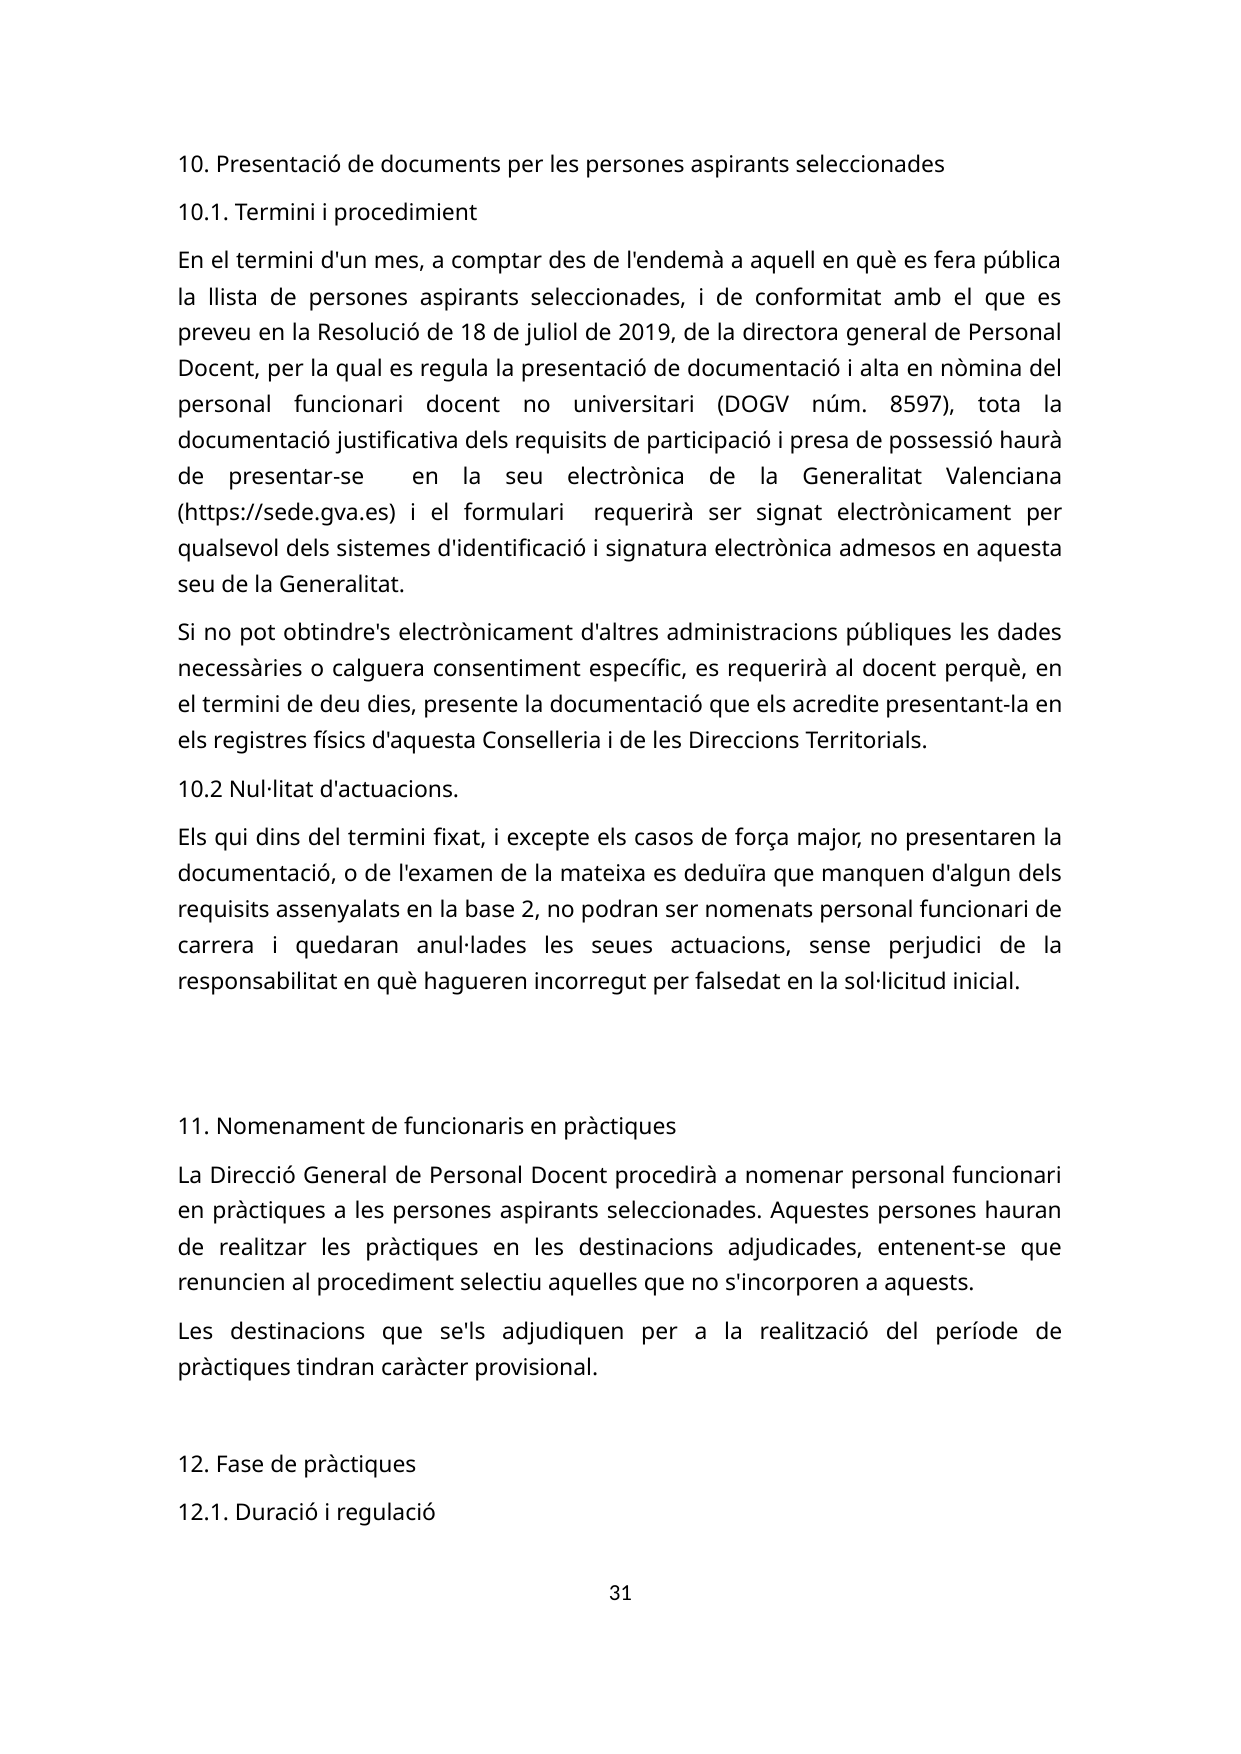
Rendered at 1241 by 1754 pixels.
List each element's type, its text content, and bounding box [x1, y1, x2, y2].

text Les destinacions que se'ls adjudiquen per a la realització del període de pràctiques tindran caràcter provisional. [177, 1315, 1063, 1382]
text 11. Nomenament de funcionaris en pràctiques [177, 1110, 1063, 1141]
text 10. Presentació de documents per les persones aspirants seleccionades [177, 148, 1063, 179]
text Si no pot obtindre's electrònicament d'altres administracions públiques les dades necessàries o calguera consentiment específic, es requerirà al docent perquè, en el termini de deu dies, presente la documentació que els acredite presentant-la en els registres físics d'aquesta Conselleria i de les Direccions Territorials. [177, 616, 1063, 755]
text 12.1. Duració i regulació [177, 1496, 1063, 1527]
text La Direcció General de Personal Docent procedirà a nomenar personal funcionari en pràctiques a les persones aspirants seleccionades. Aquestes persones hauran de realitzar les pràctiques en les destinacions adjudicades, entenent-se que renuncien al procediment selectiu aquelles que no s'incorporen a aquests. [177, 1158, 1063, 1298]
text 12. Fase de pràctiques [177, 1448, 1063, 1479]
text 10.2 Nul·litat d'actuacions. [177, 773, 1063, 804]
text 10.1. Termini i procedimient [177, 196, 1063, 227]
text En el termini d'un mes, a comptar des de l'endemà a aquell en què es fera pública la llista de persones aspirants seleccionades, i de conformitat amb el que es preveu en la Resolució de 18 de juliol de 2019, de la directora general de Personal Docent, per la qual es regula la presentació de documentació i alta en nòmina del personal funcionari docent no universitari (DOGV núm. 8597), tota la documentació justificativa dels requisits de participació i presa de possessió haurà de presentar-se en la seu electrònica de la Generalitat Valenciana (https://sede.gva.es) i el formulari requerirà ser signat electrònicament per qualsevol dels sistemes d'identificació i signatura electrònica admesos en aquesta seu de la Generalitat. [177, 244, 1063, 599]
text Els qui dins del termini fixat, i excepte els casos de força major, no presentaren la documentació, o de l'examen de la mateixa es deduïra que manquen d'algun dels requisits assenyalats en la base 2, no podran ser nomenats personal funcionari de carrera i quedaran anul·lades les seues actuacions, sense perjudici de la responsabilitat en què hagueren incorregut per falsedat en la sol·licitud inicial. [177, 821, 1063, 996]
